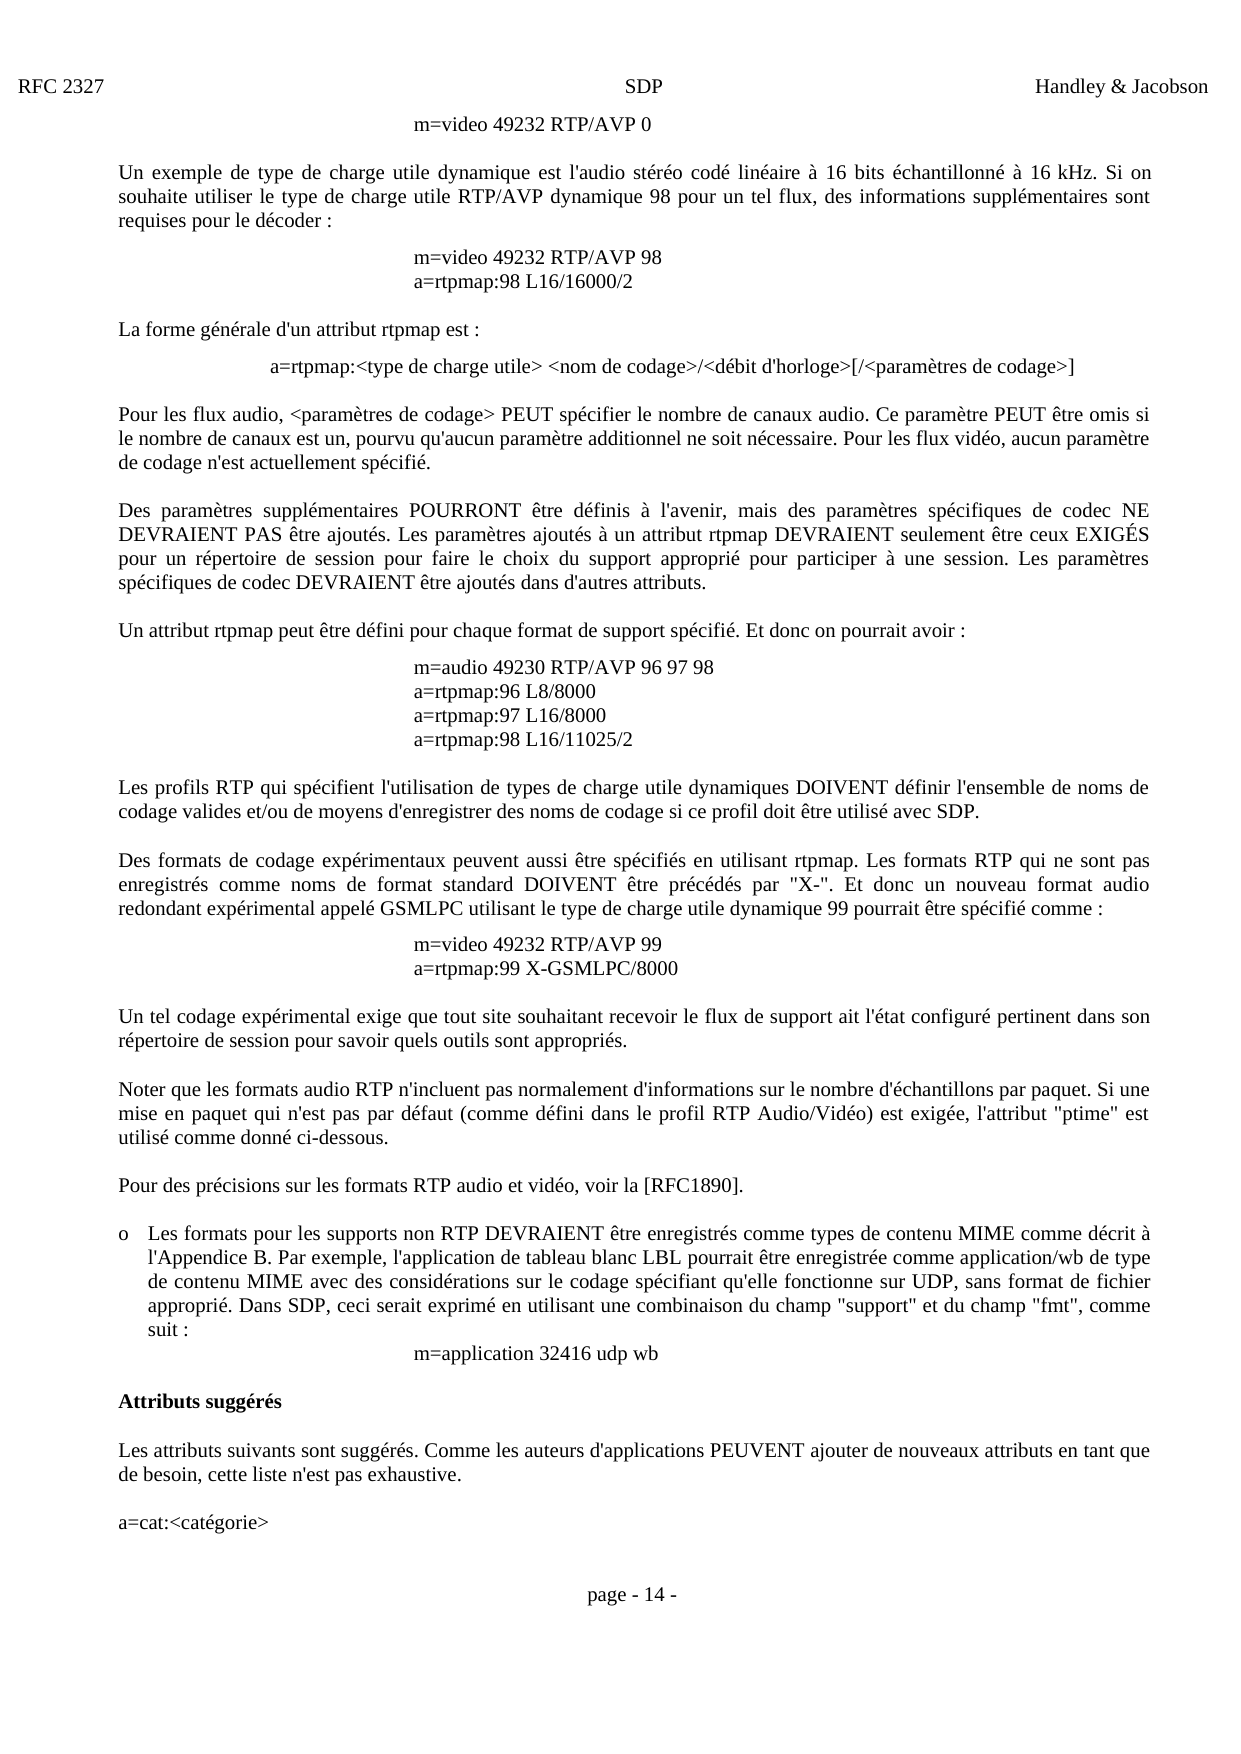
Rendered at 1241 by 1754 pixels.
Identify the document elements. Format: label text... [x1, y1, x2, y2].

text Un exemple de type de charge utile dynamique est l'audio stéréo codé linéaire à 16 bits échantillonné à 16 kHz. Si on souhaite utiliser le type de charge utile RTP/AVP dynamique 98 pour un tel flux, des informations supplémentaires sont requises pour le décoder : [118, 160, 1152, 232]
text a=cat:<catégorie> [118, 1510, 1152, 1534]
text Pour des précisions sur les formats RTP audio et vidéo, voir la [RFC1890]. [118, 1173, 1152, 1197]
text Attributs suggérés [118, 1389, 1152, 1413]
text m=application 32416 udp wb [413, 1341, 1152, 1365]
text Les attributs suivants sont suggérés. Comme les auteurs d'applications PEUVENT ajouter de nouveaux attributs en tant que de besoin, cette liste n'est pas exhaustive. [118, 1437, 1152, 1486]
text Des paramètres supplémentaires POURRONT être définis à l'avenir, mais des paramètres spécifiques de codec NE DEVRAIENT PAS être ajoutés. Les paramètres ajoutés à un attribut rtpmap DEVRAIENT seulement être ceux EXIGÉS pour un répertoire de session pour faire le choix du support approprié pour participer à une session. Les paramètres spécifiques de codec DEVRAIENT être ajoutés dans d'autres attributs. [118, 498, 1152, 594]
text m=video 49232 RTP/AVP 0 [413, 112, 1152, 136]
text a=rtpmap:<type de charge utile> <nom de codage>/<débit d'horloge>[/<paramètres de codage>] [270, 354, 1152, 378]
text a=rtpmap:98 L16/11025/2 [413, 727, 1152, 751]
text Un attribut rtpmap peut être défini pour chaque format de support spécifié. Et donc on pourrait avoir : [118, 618, 1152, 642]
text o Les formats pour les supports non RTP DEVRAIENT être enregistrés comme types de contenu MIME comme décrit à l'Appendice B. Par exemple, l'application de tableau blanc LBL pourrait être enregistrée comme application/wb de type de contenu MIME avec des considérations sur le codage spécifiant qu'elle fonctionne sur UDP, sans format de fichier approprié. Dans SDP, ceci serait exprimé en utilisant une combinaison du champ "support" et du champ "fmt", comme suit : [118, 1221, 1152, 1341]
text Noter que les formats audio RTP n'incluent pas normalement d'informations sur le nombre d'échantillons par paquet. Si une mise en paquet qui n'est pas par défaut (comme défini dans le profil RTP Audio/Vidéo) est exigée, l'attribut "ptime" est utilisé comme donné ci-dessous. [118, 1077, 1152, 1149]
text m=video 49232 RTP/AVP 98 [413, 245, 1152, 269]
text La forme générale d'un attribut rtpmap est : [118, 317, 1152, 341]
text a=rtpmap:98 L16/16000/2 [413, 269, 1152, 293]
text m=audio 49230 RTP/AVP 96 97 98 [413, 655, 1152, 679]
text Les profils RTP qui spécifient l'utilisation de types de charge utile dynamiques DOIVENT définir l'ensemble de noms de codage valides et/ou de moyens d'enregistrer des noms de codage si ce profil doit être utilisé avec SDP. [118, 775, 1152, 823]
text a=rtpmap:96 L8/8000 [413, 679, 1152, 703]
text Des formats de codage expérimentaux peuvent aussi être spécifiés en utilisant rtpmap. Les formats RTP qui ne sont pas enregistrés comme noms de format standard DOIVENT être précédés par "X-". Et donc un nouveau format audio redondant expérimental appelé GSMLPC utilisant le type de charge utile dynamique 99 pourrait être spécifié comme : [118, 847, 1152, 920]
text m=video 49232 RTP/AVP 99 [413, 932, 1152, 956]
text a=rtpmap:99 X-GSMLPC/8000 [413, 956, 1152, 980]
text Un tel codage expérimental exige que tout site souhaitant recevoir le flux de support ait l'état configuré pertinent dans son répertoire de session pour savoir quels outils sont appropriés. [118, 1004, 1152, 1052]
text Pour les flux audio, <paramètres de codage> PEUT spécifier le nombre de canaux audio. Ce paramètre PEUT être omis si le nombre de canaux est un, pourvu qu'aucun paramètre additionnel ne soit nécessaire. Pour les flux vidéo, aucun paramètre de codage n'est actuellement spécifié. [118, 402, 1152, 474]
text a=rtpmap:97 L16/8000 [413, 703, 1152, 727]
